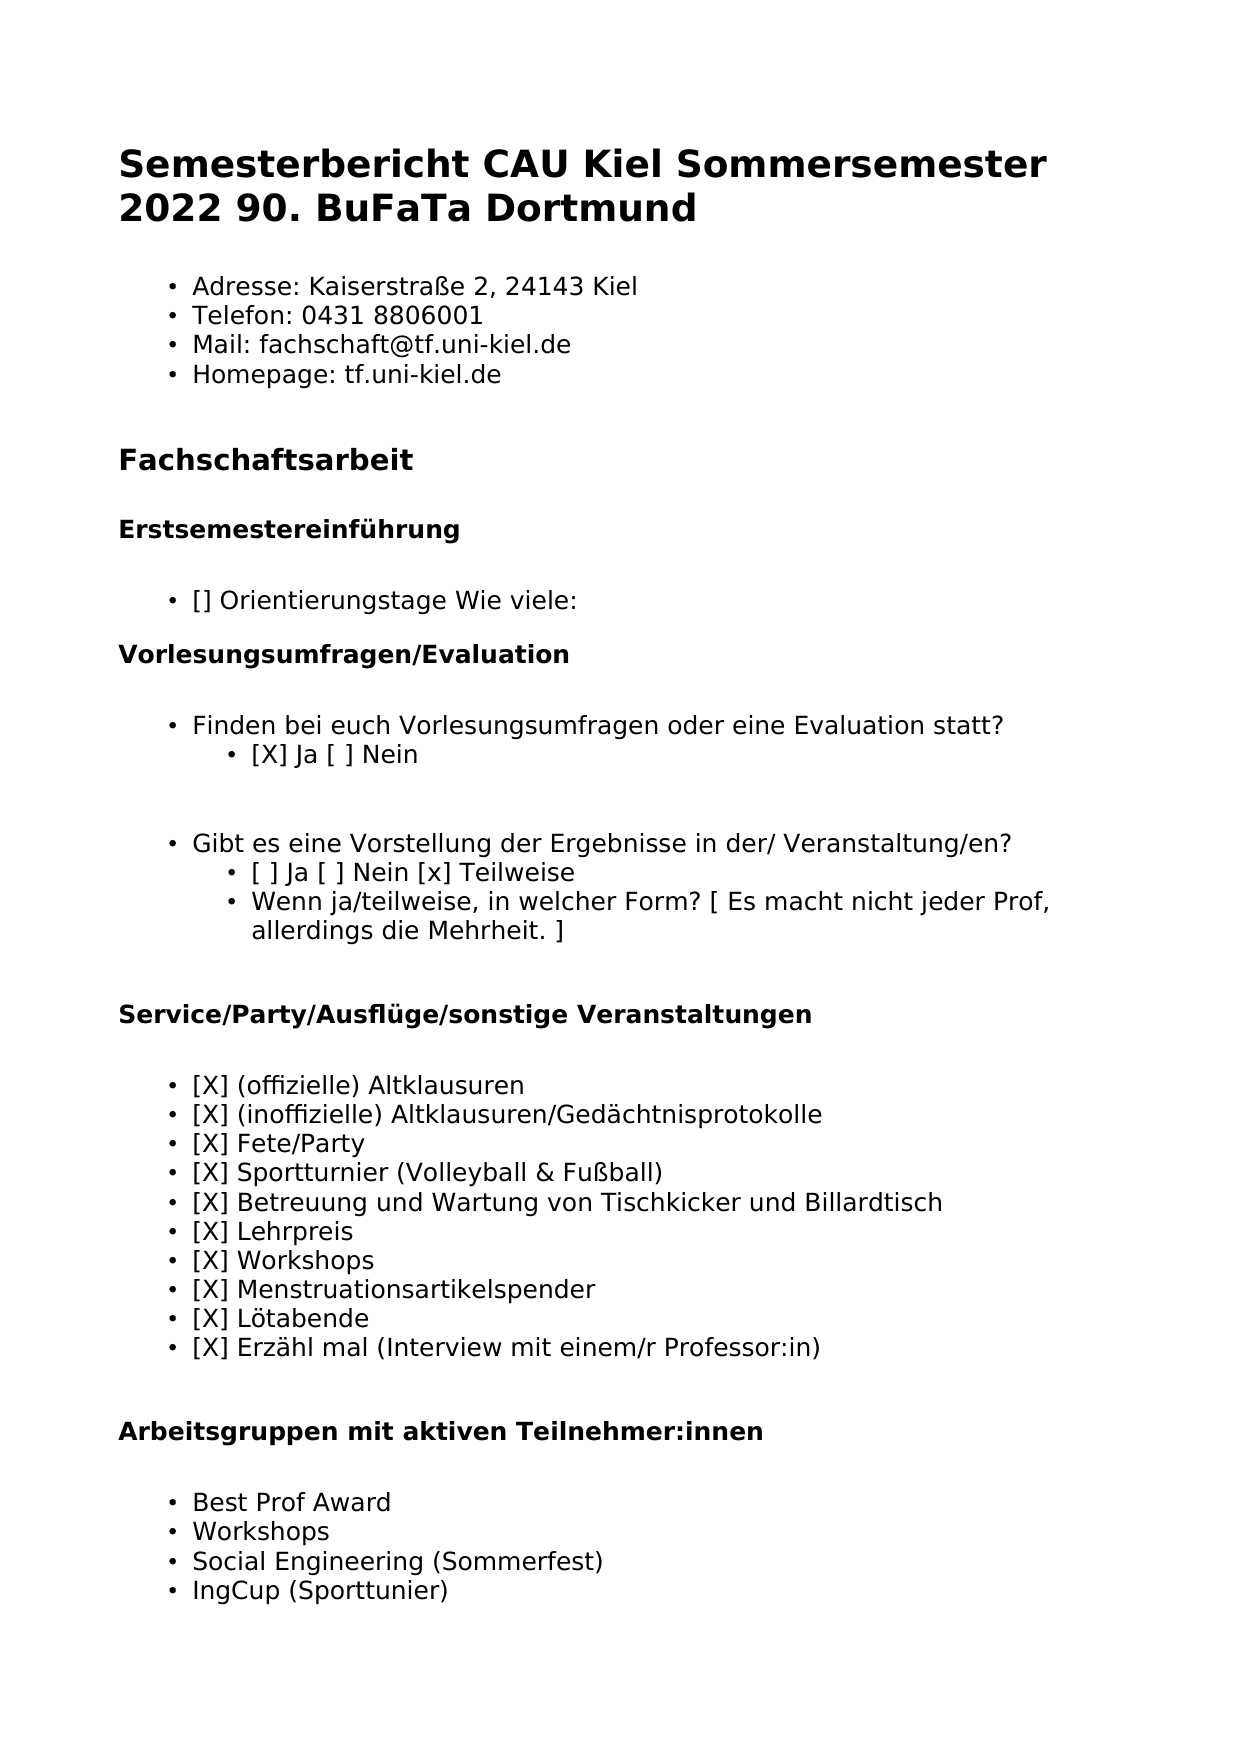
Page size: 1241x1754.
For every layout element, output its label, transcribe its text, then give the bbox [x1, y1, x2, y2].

list Wenn ja/teilweise, in welcher Form? [ Es macht nicht jeder Prof, allerdings die Mehrheit. ] [236, 887, 1122, 945]
list [] Orientierungstage Wie viele: [177, 586, 1122, 615]
subtitle Erstsemestereinführung [118, 515, 1122, 544]
subtitle Vorlesungsumfragen/Evaluation [118, 640, 1122, 669]
list [X] Menstruationsartikelspender [177, 1275, 1122, 1304]
list [X] Betreuung und Wartung von Tischkicker und Billardtisch [177, 1188, 1122, 1217]
list [X] Sportturnier (Volleyball & Fußball) [177, 1158, 1122, 1188]
list Adresse: Kaiserstraße 2, 24143 Kiel [177, 272, 1122, 302]
list [X] (inoffizielle) Altklausuren/Gedächtnisprotokolle [177, 1100, 1122, 1129]
subtitle Arbeitsgruppen mit aktiven Teilnehmer:innen [118, 1417, 1122, 1446]
subtitle Semesterbericht CAU Kiel Sommersemester 2022 90. BuFaTa Dortmund [118, 143, 1122, 230]
list Best Prof Award [177, 1488, 1122, 1517]
list [X] Lötabende [177, 1304, 1122, 1333]
list Homepage: tf.uni-kiel.de [177, 360, 1122, 389]
list [X] (offizielle) Altklausuren [177, 1071, 1122, 1100]
list [X] Workshops [177, 1246, 1122, 1275]
list Finden bei euch Vorlesungsumfragen oder eine Evaluation statt? [177, 711, 1122, 741]
subtitle Fachschaftsarbeit [118, 443, 1122, 477]
list [ ] Ja [ ] Nein [x] Teilweise [236, 858, 1122, 887]
list Workshops [177, 1517, 1122, 1547]
list Telefon: 0431 8806001 [177, 302, 1122, 331]
list Social Engineering (Sommerfest) [177, 1547, 1122, 1576]
list Mail: fachschaft@tf.uni-kiel.de [177, 331, 1122, 360]
list [X] Erzähl mal (Interview mit einem/r Professor:in) [177, 1333, 1122, 1363]
list [X] Lehrpreis [177, 1217, 1122, 1246]
list [X] Fete/Party [177, 1129, 1122, 1158]
list Gibt es eine Vorstellung der Ergebnisse in der/ Veranstaltung/en? [177, 829, 1122, 858]
list IngCup (Sporttunier) [177, 1576, 1122, 1605]
subtitle Service/Party/Ausflüge/sonstige Veranstaltungen [118, 1000, 1122, 1029]
list [X] Ja [ ] Nein [236, 741, 1122, 770]
